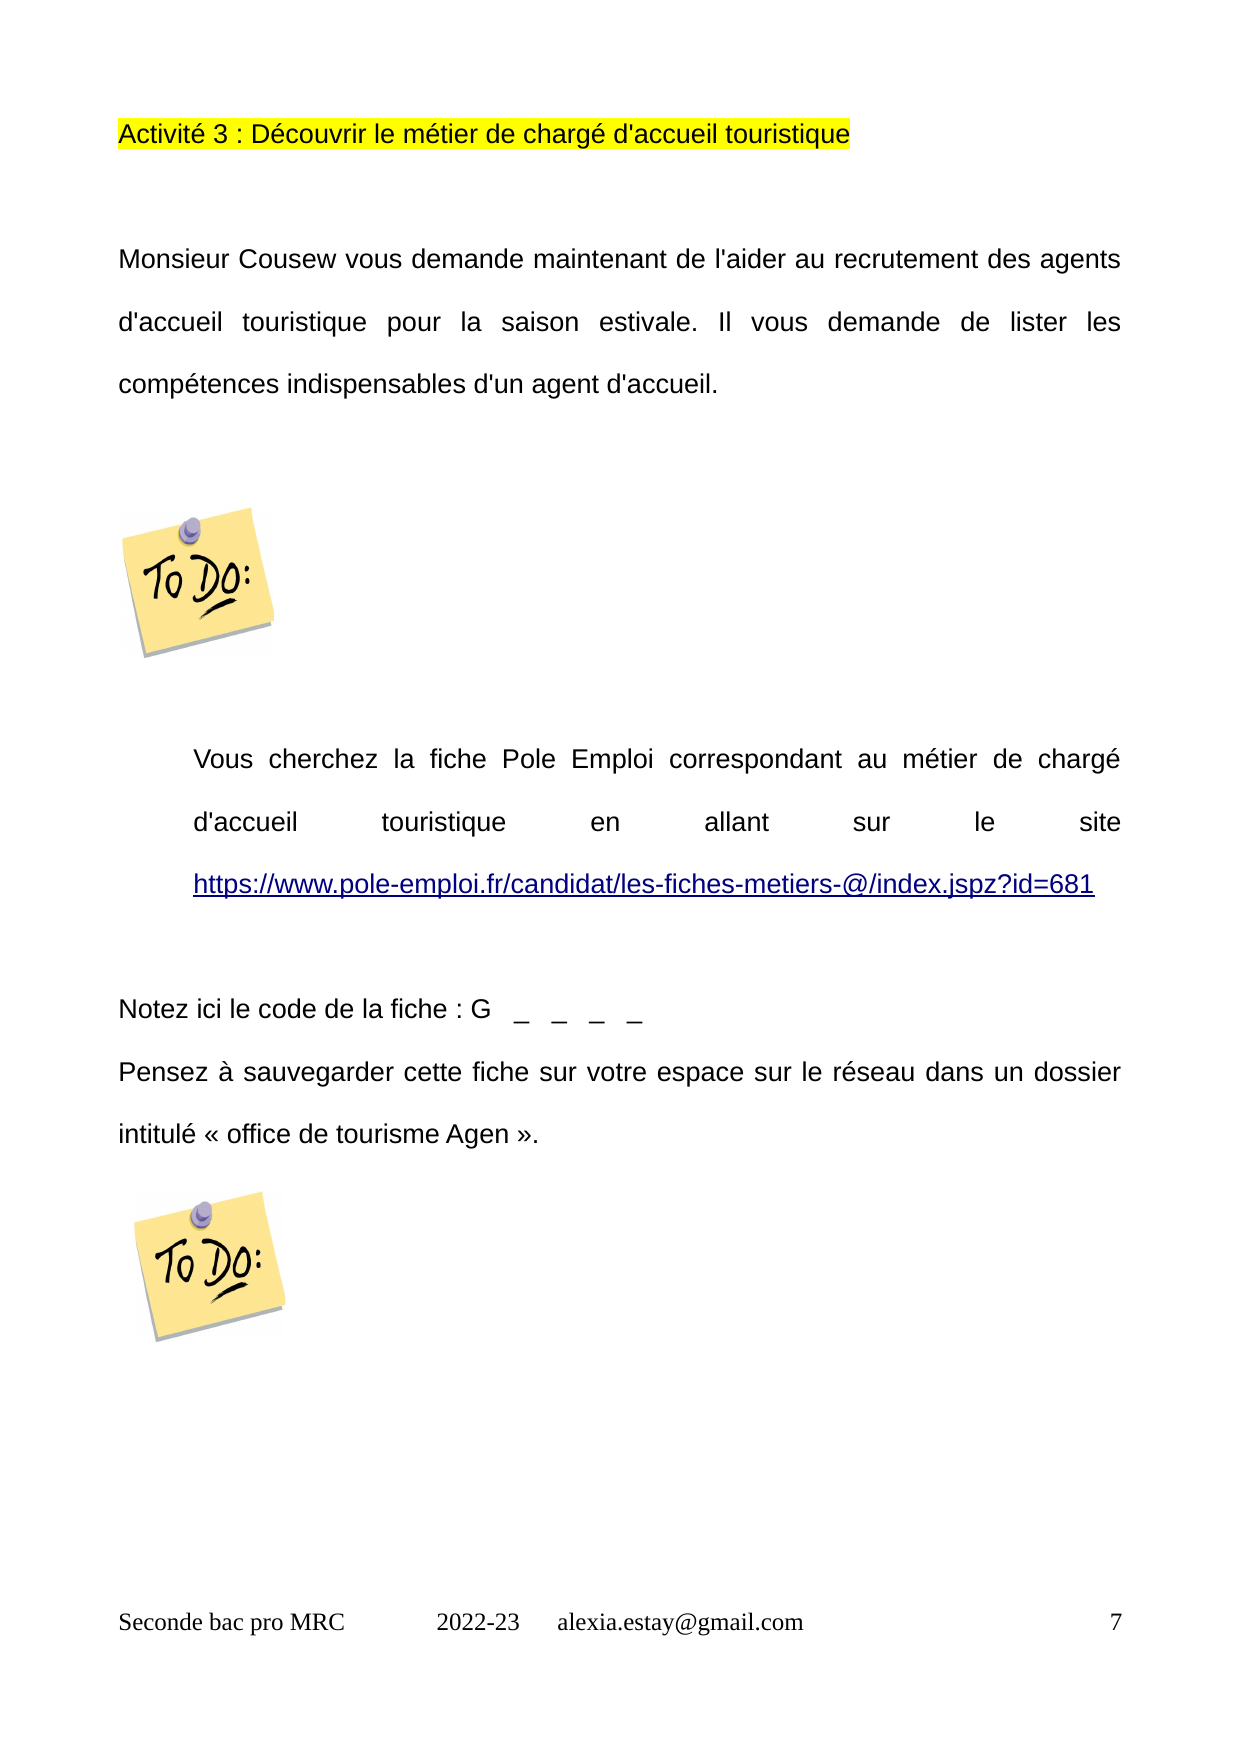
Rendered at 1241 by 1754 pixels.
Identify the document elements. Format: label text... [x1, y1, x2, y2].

picture [133, 1191, 286, 1342]
picture [121, 507, 274, 658]
text Activité 3 : Découvrir le métier de chargé d'accueil touristique [118, 118, 1122, 149]
text Notez ici le code de la fiche : G _ _ _ _ [118, 993, 1122, 1024]
text Pensez à sauvegarder cette fiche sur votre espace sur le réseau dans un dossier intitulé « office de tourisme Agen ». [118, 1056, 1122, 1149]
list Vous cherchez la fiche Pole Emploi correspondant au métier de chargé d'accueil touristique en allant sur le site https://www.pole-emploi.fr/candidat/les-fiches-metiers-@/index.jspz?id=681 [156, 743, 1122, 899]
text Monsieur Cousew vous demande maintenant de l'aider au recrutement des agents d'accueil touristique pour la saison estivale. Il vous demande de lister les compétences indispensables d'un agent d'accueil. [118, 243, 1122, 399]
